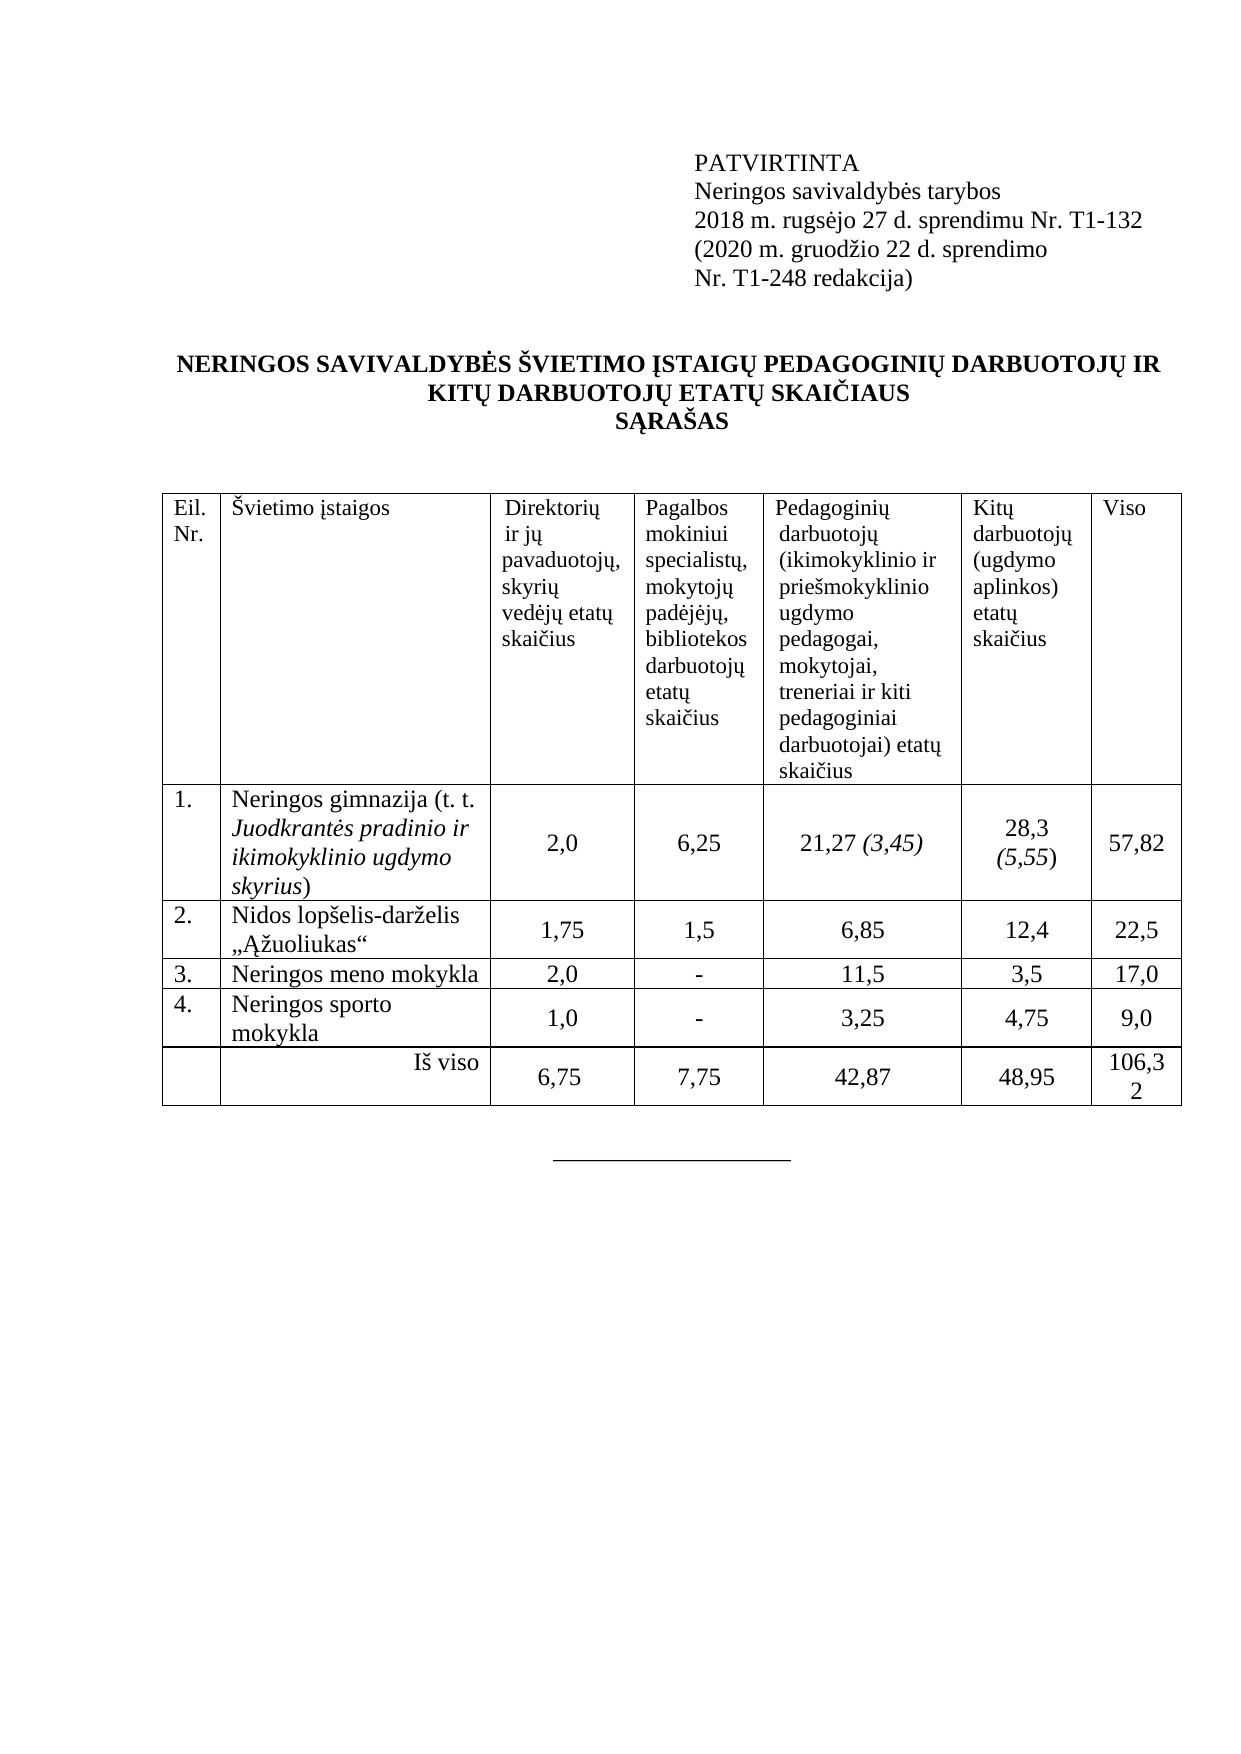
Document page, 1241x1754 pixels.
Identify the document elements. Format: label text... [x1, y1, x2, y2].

table_cell Neringos meno mokykla [221, 959, 490, 988]
table_cell 3,5 [962, 959, 1091, 988]
table_cell 7,75 [635, 1048, 763, 1105]
text 2018 m. rugsėjo 27 d. sprendimu Nr. T1-132 [443, 205, 1181, 234]
text NERINGOS SAVIVALDYBĖS ŠVIETIMO ĮSTAIGŲ PEDAGOGINIŲ DARBUOTOJŲ IR [162, 349, 1181, 378]
table_cell 1. [163, 785, 220, 899]
table_cell 28,3 (5,55) [962, 785, 1091, 899]
table_header Direktorių ir jų pavaduotojų, skyrių vedėjų etatų skaičius [491, 494, 634, 783]
table_cell 1,5 [635, 901, 763, 958]
table_header Švietimo įstaigos [221, 494, 490, 783]
table_cell Iš viso [221, 1048, 490, 1105]
table_cell [163, 1048, 220, 1105]
table_cell 21,27 (3,45) [764, 785, 961, 899]
table_cell 17,0 [1092, 959, 1181, 988]
text ___________________ [162, 1135, 1181, 1163]
table_cell 1,75 [491, 901, 634, 958]
table_header Eil. Nr. [163, 494, 220, 783]
table_header Pagalbos mokiniui specialistų, mokytojų padėjėjų, bibliotekos darbuotojų etatų skaičius [635, 494, 763, 783]
text KITŲ DARBUOTOJŲ ETATŲ SKAIČIAUS [162, 378, 1181, 406]
table_cell 4,75 [962, 989, 1091, 1046]
table_cell 3. [163, 959, 220, 988]
table_cell 1,0 [491, 989, 634, 1046]
text Neringos savivaldybės tarybos [443, 176, 1181, 205]
table_header Kitų darbuotojų (ugdymo aplinkos) etatų skaičius [962, 494, 1091, 783]
table_cell 12,4 [962, 901, 1091, 958]
table_cell 6,25 [635, 785, 763, 899]
table_header Pedagoginių darbuotojų (ikimokyklinio ir priešmokyklinio ugdymo pedagogai, mokytojai, treneriai ir kiti pedagoginiai darbuotojai) etatų skaičius [764, 494, 961, 783]
text SĄRAŠAS [162, 406, 1181, 435]
table_cell 2,0 [491, 959, 634, 988]
table_cell 2,0 [491, 785, 634, 899]
table_cell Neringos gimnazija (t. t. Juodkrantės pradinio ir ikimokyklinio ugdymo skyrius) [221, 785, 490, 899]
table_cell 57,82 [1092, 785, 1181, 899]
table_cell 106,32 [1092, 1048, 1181, 1105]
table_cell 48,95 [962, 1048, 1091, 1105]
table_cell 42,87 [764, 1048, 961, 1105]
table_cell - [635, 959, 763, 988]
table_cell Nidos lopšelis-darželis „Ąžuoliukas“ [221, 901, 490, 958]
table_cell 2. [163, 901, 220, 958]
text PATVIRTINTA [443, 148, 1181, 176]
table_header Viso [1092, 494, 1181, 783]
table_cell 11,5 [764, 959, 961, 988]
table_cell 4. [163, 989, 220, 1046]
table_cell 3,25 [764, 989, 961, 1046]
table_cell 22,5 [1092, 901, 1181, 958]
table_cell - [635, 989, 763, 1046]
table_cell 6,85 [764, 901, 961, 958]
text Nr. T1-248 redakcija) [443, 263, 1240, 291]
table_cell Neringos sporto mokykla [221, 989, 490, 1046]
table_cell 6,75 [491, 1048, 634, 1105]
table_cell 9,0 [1092, 989, 1181, 1046]
text (2020 m. gruodžio 22 d. sprendimo [443, 234, 1240, 263]
